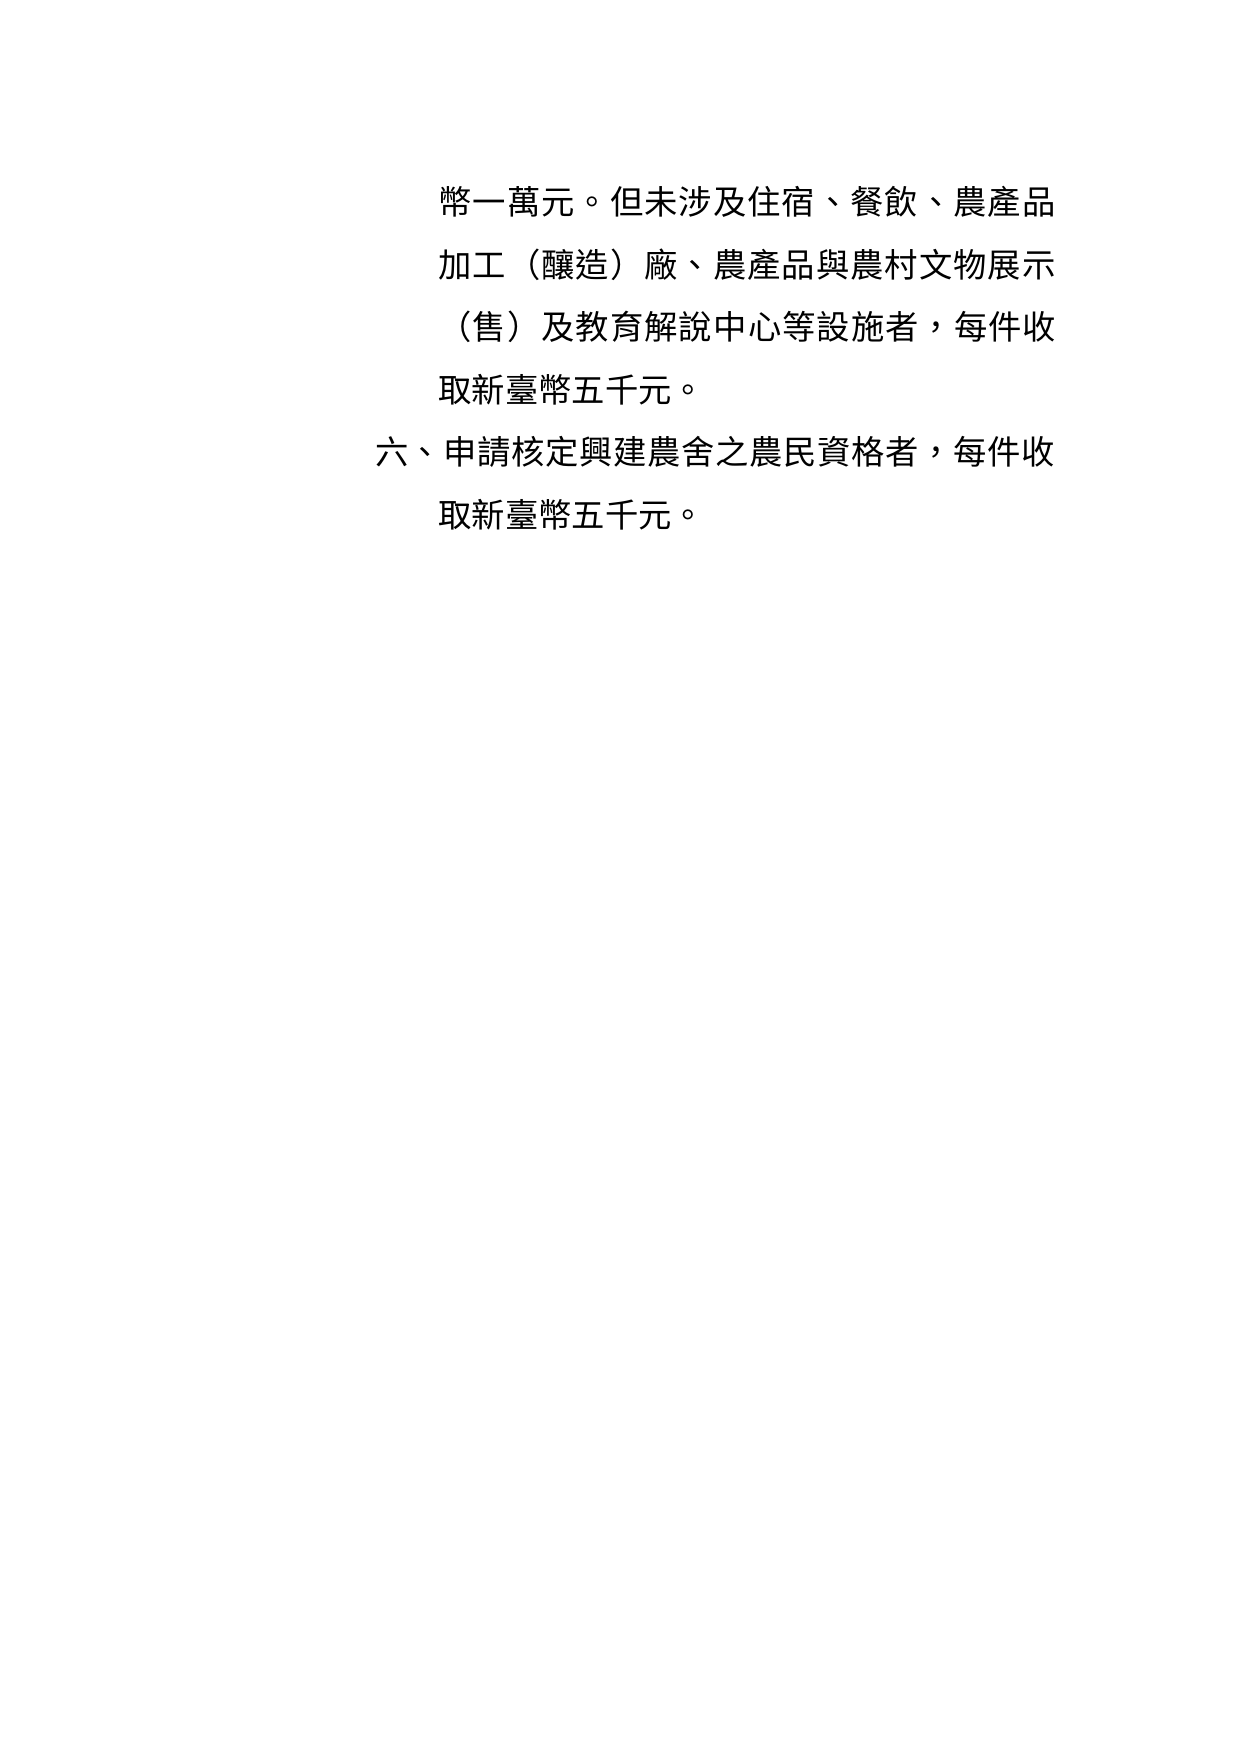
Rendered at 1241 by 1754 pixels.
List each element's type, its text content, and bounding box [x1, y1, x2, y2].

text 幣一萬元。但未涉及住宿、餐飲、農產品加工（釀造）廠、農產品與農村文物展示（售）及教育解說中心等設施者，每件收取新臺幣五千元。 [375, 158, 1056, 408]
text 六、申請核定興建農舍之農民資格者，每件收取新臺幣五千元。 [375, 408, 1056, 533]
